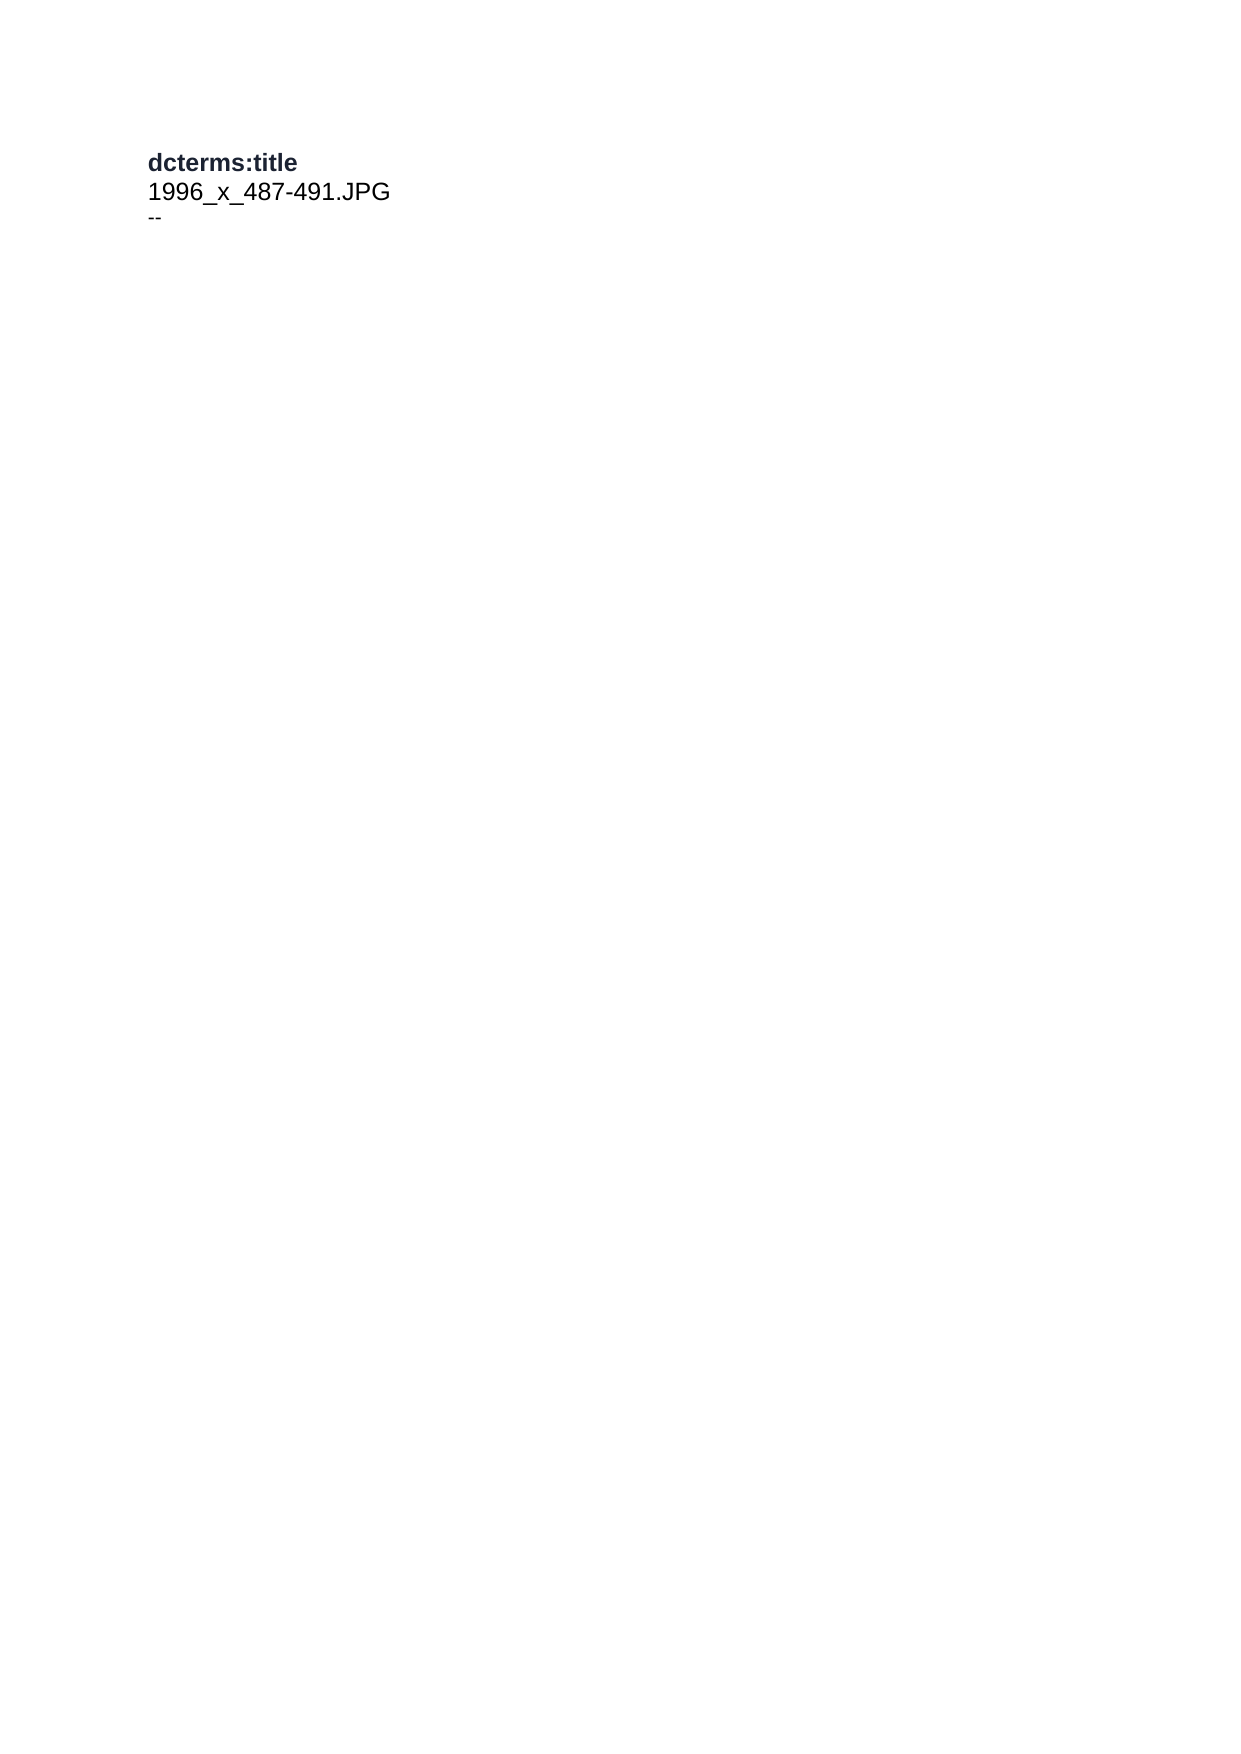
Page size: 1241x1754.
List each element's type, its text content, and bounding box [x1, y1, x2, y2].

text dcterms:title [148, 148, 1092, 176]
text -- [148, 205, 1092, 229]
text 1996_x_487-491.JPG [148, 176, 1092, 205]
